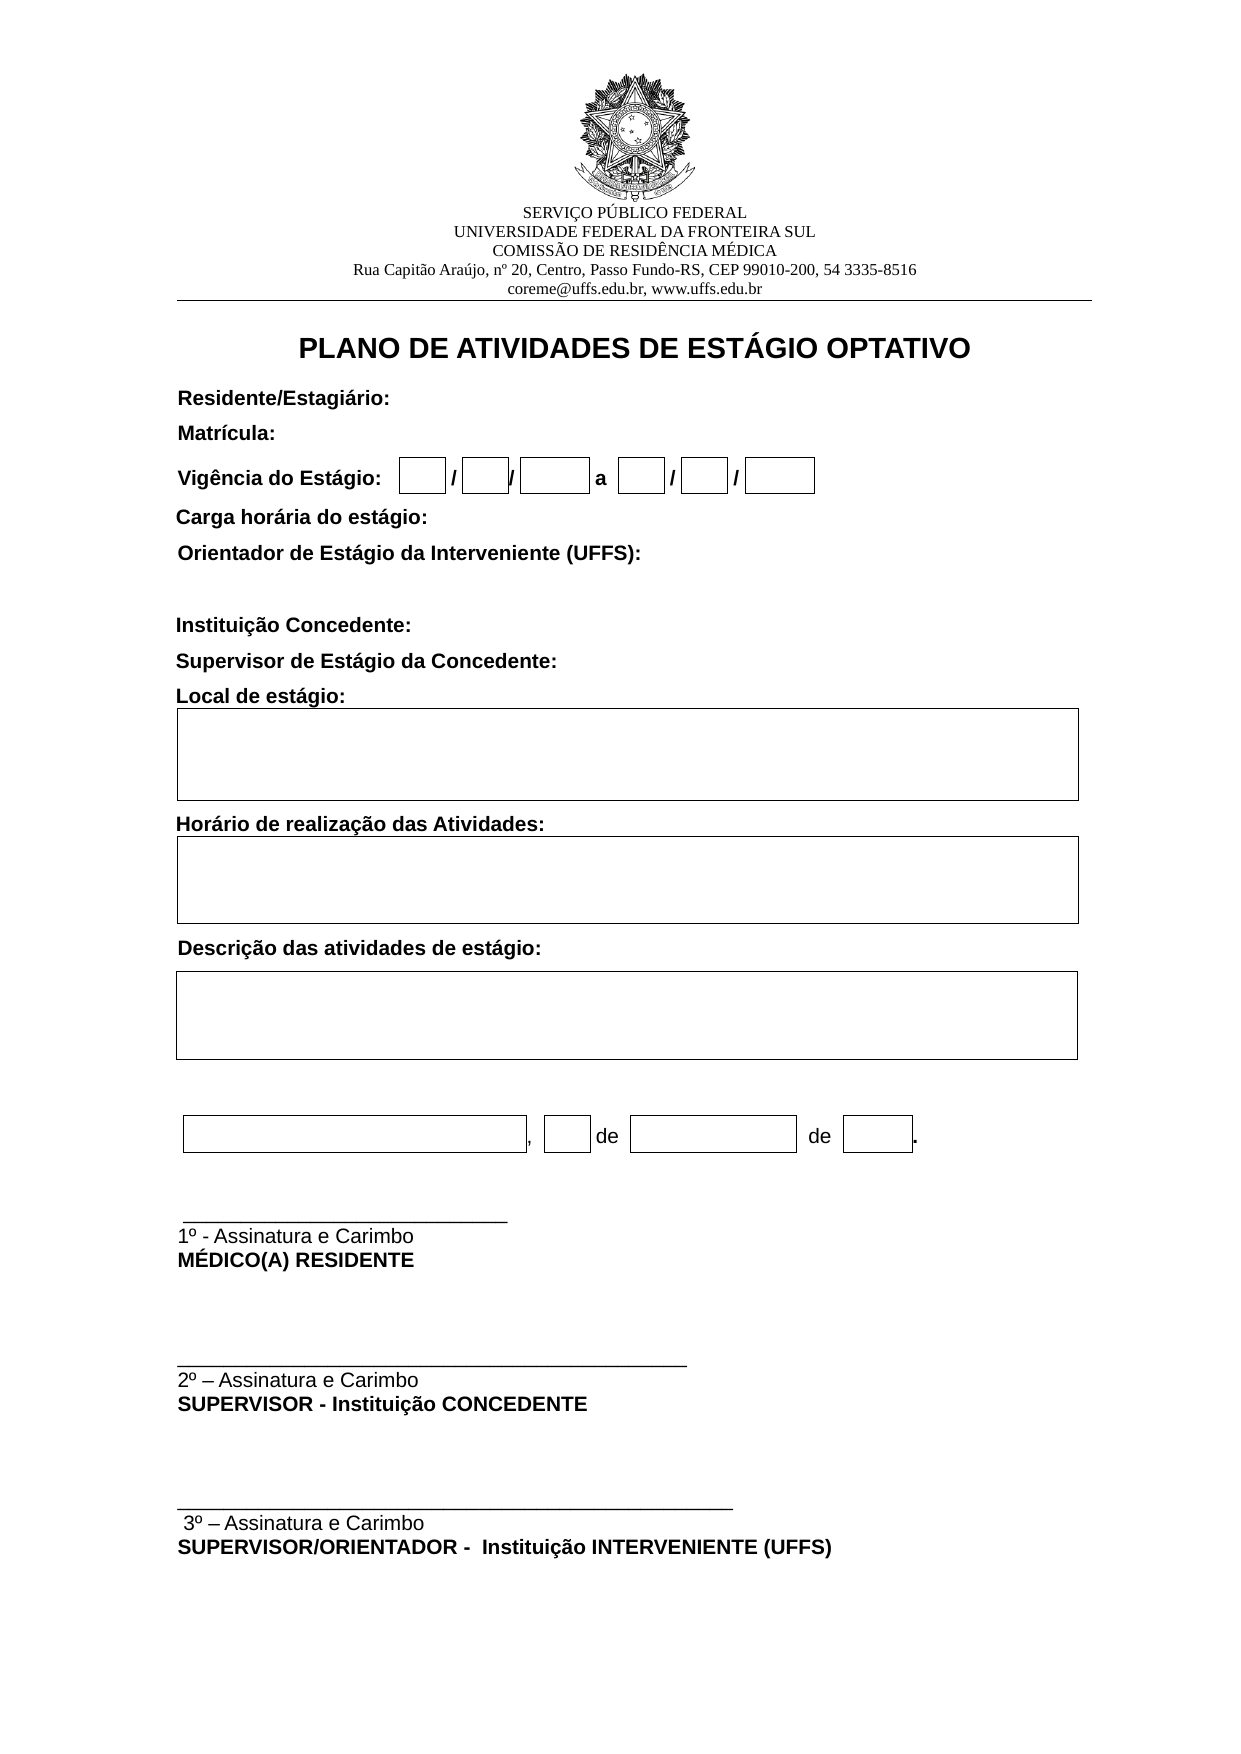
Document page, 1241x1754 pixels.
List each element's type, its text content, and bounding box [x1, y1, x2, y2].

text Orientador de Estágio da Interveniente (UFFS): [177, 541, 1092, 565]
text 3º – Assinatura e Carimbo [177, 1511, 1092, 1535]
text , [527, 1115, 544, 1152]
text a [590, 457, 618, 493]
text [815, 457, 1092, 493]
text Descrição das atividades de estágio: [177, 935, 1092, 959]
text MÉDICO(A) RESIDENTE [177, 1248, 1092, 1272]
text . [913, 1115, 1092, 1152]
text de [797, 1115, 843, 1152]
text / [509, 457, 520, 493]
text de [591, 1115, 630, 1152]
text Residente/Estagiário: [177, 385, 1092, 409]
text 2º – Assinatura e Carimbo [177, 1367, 1092, 1391]
text / [446, 457, 462, 493]
text SUPERVISOR - Instituição CONCEDENTE [177, 1391, 1092, 1415]
text / [665, 457, 681, 493]
text ____________________________ [177, 1200, 1092, 1224]
text / [728, 457, 745, 493]
text SUPERVISOR/ORIENTADOR - Instituição INTERVENIENTE (UFFS) [177, 1535, 1092, 1559]
text Supervisor de Estágio da Concedente: [176, 648, 1092, 672]
text PLANO DE ATIVIDADES DE ESTÁGIO OPTATIVO [177, 331, 1092, 364]
text Vigência do Estágio: [177, 457, 399, 493]
text Horário de realização das Atividades: [176, 812, 1092, 923]
text ____________________________________________ [177, 1343, 1092, 1367]
text [177, 1115, 183, 1152]
text ________________________________________________ [177, 1487, 1092, 1511]
text Local de estágio: [176, 684, 1092, 800]
text 1º - Assinatura e Carimbo [177, 1224, 1092, 1248]
text Carga horária do estágio: [176, 505, 1092, 529]
text Matrícula: [177, 421, 1092, 445]
text Instituição Concedente: [176, 613, 1092, 637]
